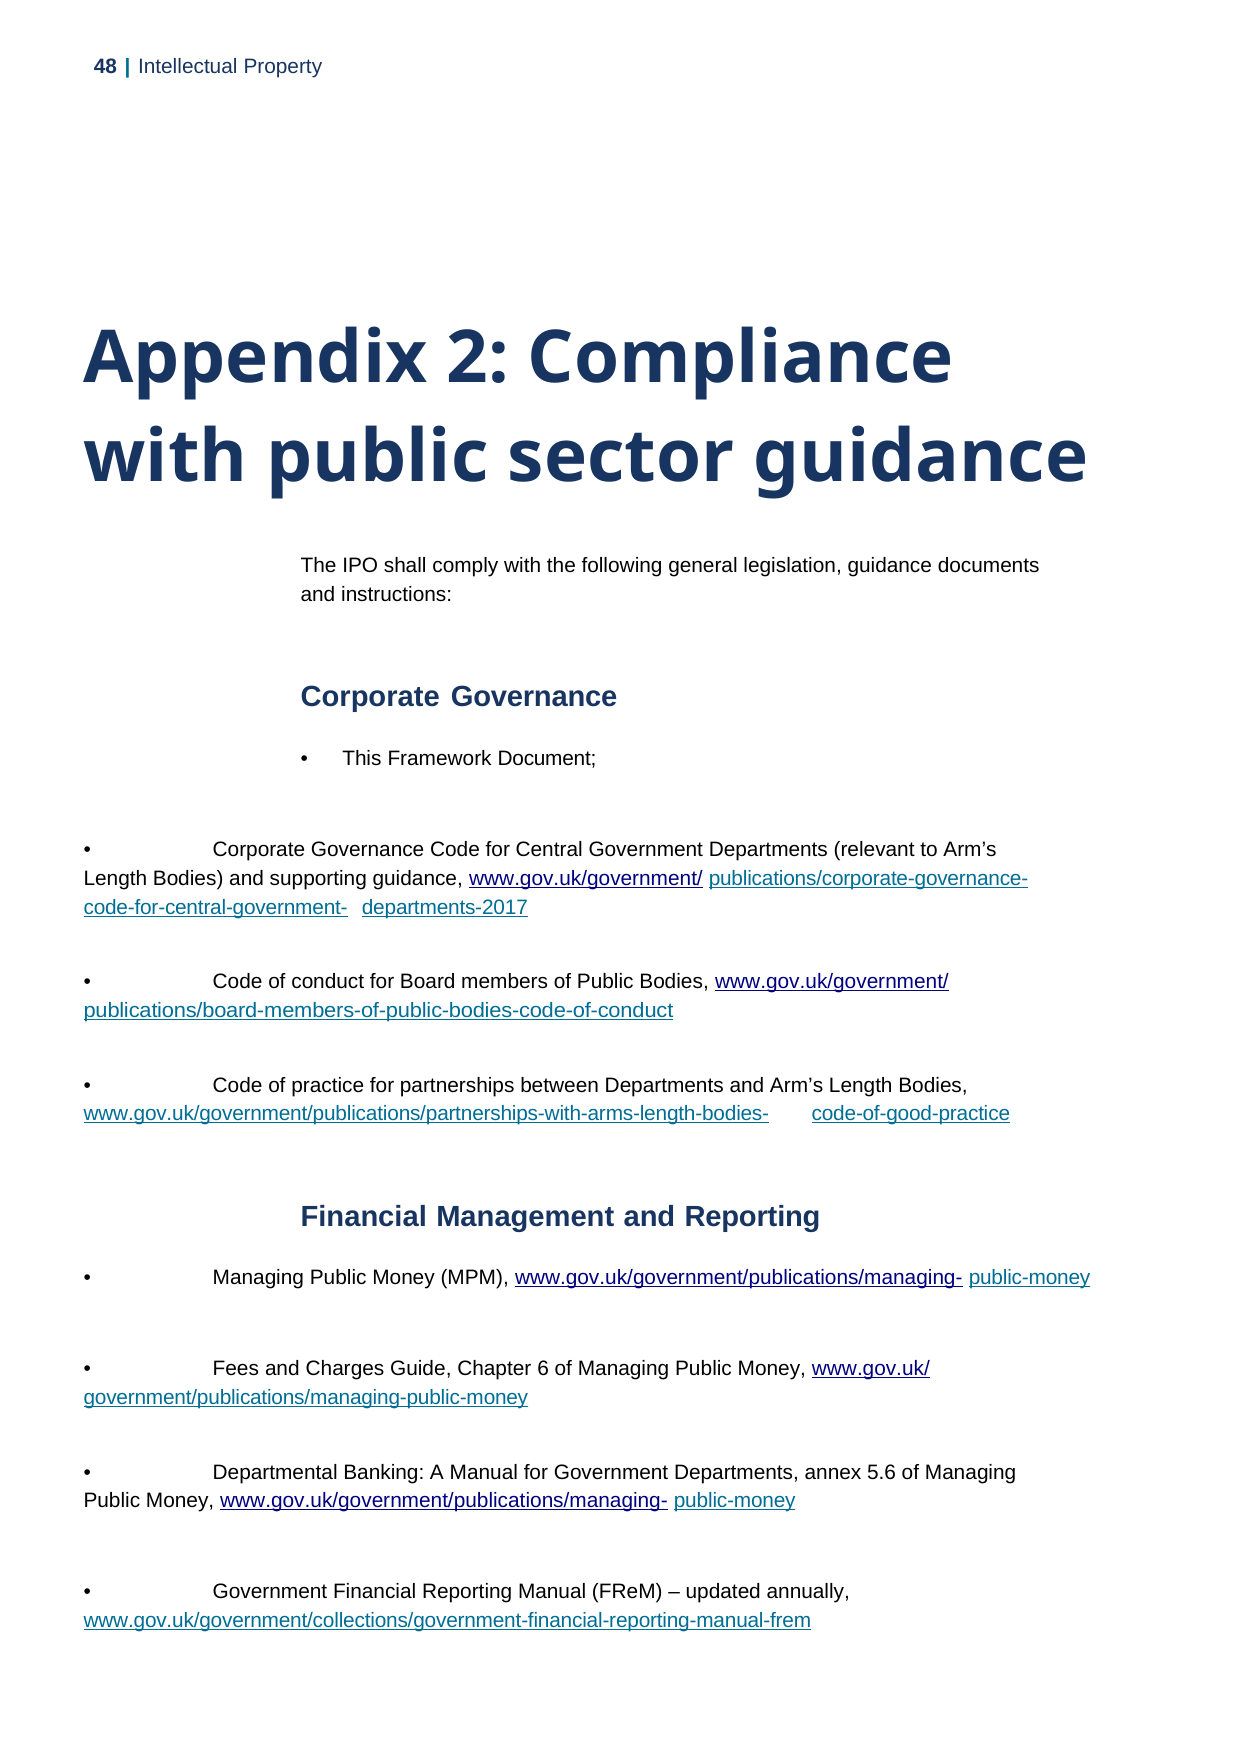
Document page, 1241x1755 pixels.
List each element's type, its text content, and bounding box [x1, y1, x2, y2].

subtitle Appendix 2: Compliance with public sector guidance [83, 304, 1131, 503]
list Managing Public Money (MPM), www.gov.uk/government/publications/managing- public-money [83, 1265, 1104, 1289]
list This Framework Document; [300, 746, 1159, 769]
subtitle Financial Management and Reporting [300, 1199, 1159, 1232]
list Departmental Banking: A Manual for Government Departments, annex 5.6 of Managing Public Money, www.gov.uk/government/publications/managing- public-money [83, 1459, 1054, 1512]
text The IPO shall comply with the following general legislation, guidance documents and instructions: [300, 553, 1066, 606]
list Code of practice for partnerships between Departments and Arm’s Length Bodies, www.gov.uk/government/publications/partnerships-with-arms-length-bodies- code-of-good-practice [83, 1072, 1109, 1125]
list Fees and Charges Guide, Chapter 6 of Managing Public Money, www.gov.uk/ government/publications/managing-public-money [83, 1356, 1062, 1409]
subtitle Corporate Governance [300, 679, 1159, 713]
list Code of conduct for Board members of Public Bodies, www.gov.uk/government/ publications/board-members-of-public-bodies-code-of-conduct [83, 969, 1094, 1022]
list Government Financial Reporting Manual (FReM) – updated annually, www.gov.uk/government/collections/government-financial-reporting-manual-frem [83, 1579, 1102, 1632]
list Corporate Governance Code for Central Government Departments (relevant to Arm’s Length Bodies) and supporting guidance, www.gov.uk/government/ publications/corporate-governance-code-for-central-government- departments-2017 [83, 837, 1055, 919]
